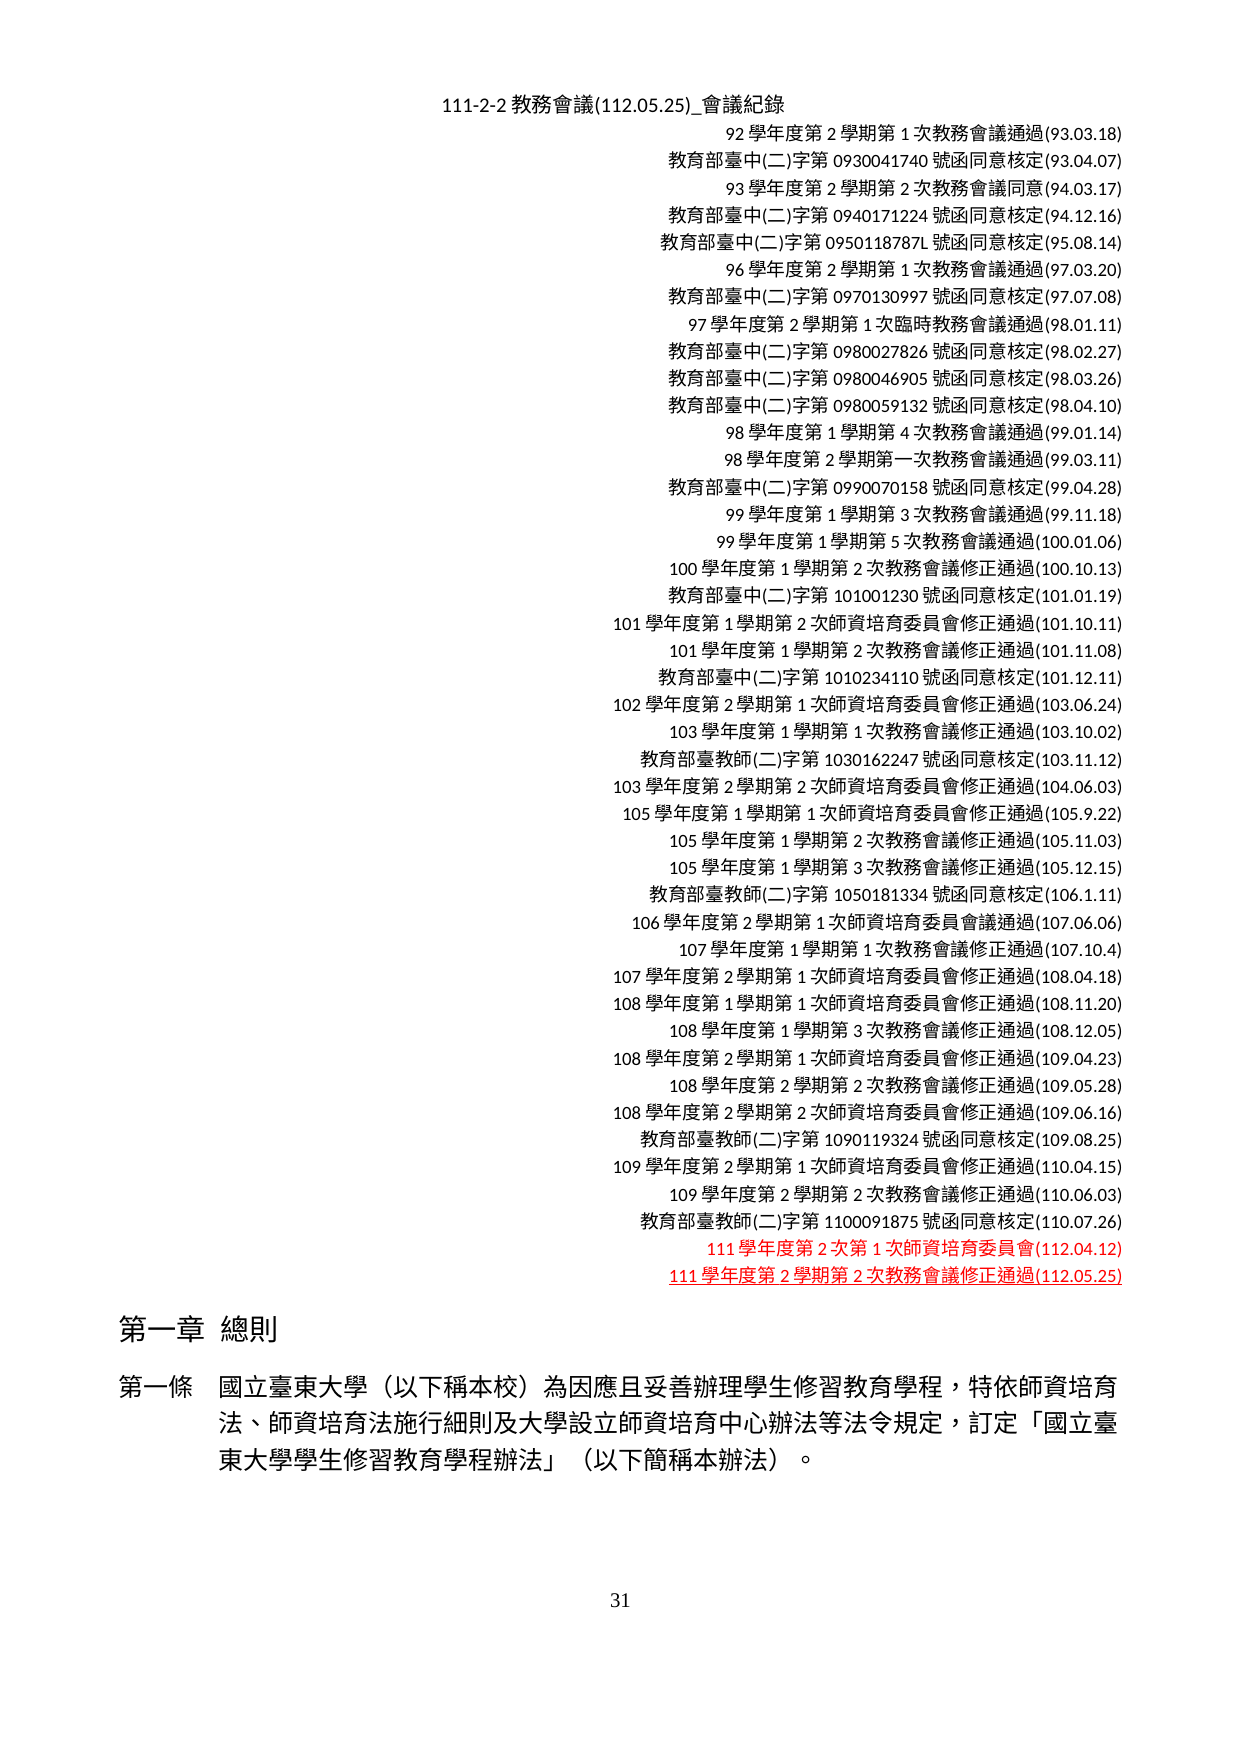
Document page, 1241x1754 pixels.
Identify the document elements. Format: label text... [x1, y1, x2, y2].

text 教育部臺教師(二)字第1090119324號函同意核定(109.08.25) [118, 1125, 1122, 1152]
text 教育部臺教師(二)字第1050181334號函同意核定(106.1.11) [118, 880, 1122, 907]
text 111學年度第2次第1次師資培育委員會(112.04.12) [118, 1233, 1122, 1261]
text 100學年度第1學期第2次教務會議修正通過(100.10.13) [118, 554, 1122, 581]
text 107學年度第1學期第1次教務會議修正通過(107.10.4) [118, 934, 1122, 962]
text 98學年度第2學期第一次教務會議通過(99.03.11) [118, 445, 1122, 472]
text 97學年度第2學期第1次臨時教務會議通過(98.01.11) [118, 309, 1122, 336]
text 第一章 總則 [118, 1307, 1122, 1349]
text 102學年度第2學期第1次師資培育委員會修正通過(103.06.24) [118, 690, 1122, 717]
text 106學年度第2學期第1次師資培育委員會議通過(107.06.06) [118, 907, 1122, 934]
text 109學年度第2學期第1次師資培育委員會修正通過(110.04.15) [118, 1152, 1122, 1179]
text 105學年度第1學期第1次師資培育委員會修正通過(105.9.22) [118, 798, 1122, 826]
text 107學年度第2學期第1次師資培育委員會修正通過(108.04.18) [118, 962, 1122, 989]
text 教育部臺中(二)字第1010234110號函同意核定(101.12.11) [118, 663, 1122, 690]
text 108學年度第1學期第3次教務會議修正通過(108.12.05) [118, 1016, 1122, 1043]
text 教育部臺中(二)字第0980059132號函同意核定(98.04.10) [118, 391, 1122, 418]
text 教育部臺中(二)字第0970130997號函同意核定(97.07.08) [118, 282, 1122, 309]
text 101學年度第1學期第2次教務會議修正通過(101.11.08) [118, 635, 1122, 663]
text 99學年度第1學期第3次教務會議通過(99.11.18) [118, 499, 1122, 527]
text 教育部臺中(二)字第0990070158號函同意核定(99.04.28) [118, 472, 1122, 499]
text 教育部臺中(二)字第0980027826號函同意核定(98.02.27) [118, 336, 1122, 363]
text 教育部臺教師(二)字第1100091875號函同意核定(110.07.26) [118, 1206, 1122, 1233]
text 101學年度第1學期第2次師資培育委員會修正通過(101.10.11) [118, 608, 1122, 635]
text 教育部臺中(二)字第101001230號函同意核定(101.01.19) [118, 581, 1122, 608]
text 108學年度第2學期第2次教務會議修正通過(109.05.28) [118, 1070, 1122, 1098]
text 105學年度第1學期第3次教務會議修正通過(105.12.15) [118, 853, 1122, 880]
text 教育部臺中(二)字第0950118787L號函同意核定(95.08.14) [118, 228, 1122, 255]
text 103學年度第1學期第1次教務會議修正通過(103.10.02) [118, 717, 1122, 744]
text 108學年度第2學期第2次師資培育委員會修正通過(109.06.16) [118, 1098, 1122, 1125]
text 98學年度第1學期第4次教務會議通過(99.01.14) [118, 418, 1122, 445]
text 92學年度第2學期第1次教務會議通過(93.03.18) [118, 119, 1122, 146]
text 111學年度第2學期第2次教務會議修正通過(112.05.25) [118, 1261, 1122, 1288]
text 96學年度第2學期第1次教務會議通過(97.03.20) [118, 255, 1122, 282]
text 教育部臺中(二)字第0980046905號函同意核定(98.03.26) [118, 363, 1122, 391]
text 第一條 國立臺東大學（以下稱本校）為因應且妥善辦理學生修習教育學程，特依師資培育法、師資培育法施行細則及大學設立師資培育中心辦法等法令規定，訂定「國立臺東大學學生修習教育學程辦法」（以下簡稱本辦法）。 [118, 1368, 1122, 1476]
text 教育部臺中(二)字第0930041740號函同意核定(93.04.07) [118, 146, 1122, 173]
text 103學年度第2學期第2次師資培育委員會修正通過(104.06.03) [118, 771, 1122, 798]
text 108學年度第1學期第1次師資培育委員會修正通過(108.11.20) [118, 989, 1122, 1016]
text 99學年度第1學期第5次教務會議通過(100.01.06) [118, 527, 1122, 554]
text 109學年度第2學期第2次教務會議修正通過(110.06.03) [118, 1179, 1122, 1206]
text 105學年度第1學期第2次教務會議修正通過(105.11.03) [118, 826, 1122, 853]
text 108學年度第2學期第1次師資培育委員會修正通過(109.04.23) [118, 1043, 1122, 1070]
text 教育部臺教師(二)字第1030162247號函同意核定(103.11.12) [118, 744, 1122, 771]
text 教育部臺中(二)字第0940171224號函同意核定(94.12.16) [118, 200, 1122, 228]
text 93學年度第2學期第2次教務會議同意(94.03.17) [118, 173, 1122, 200]
